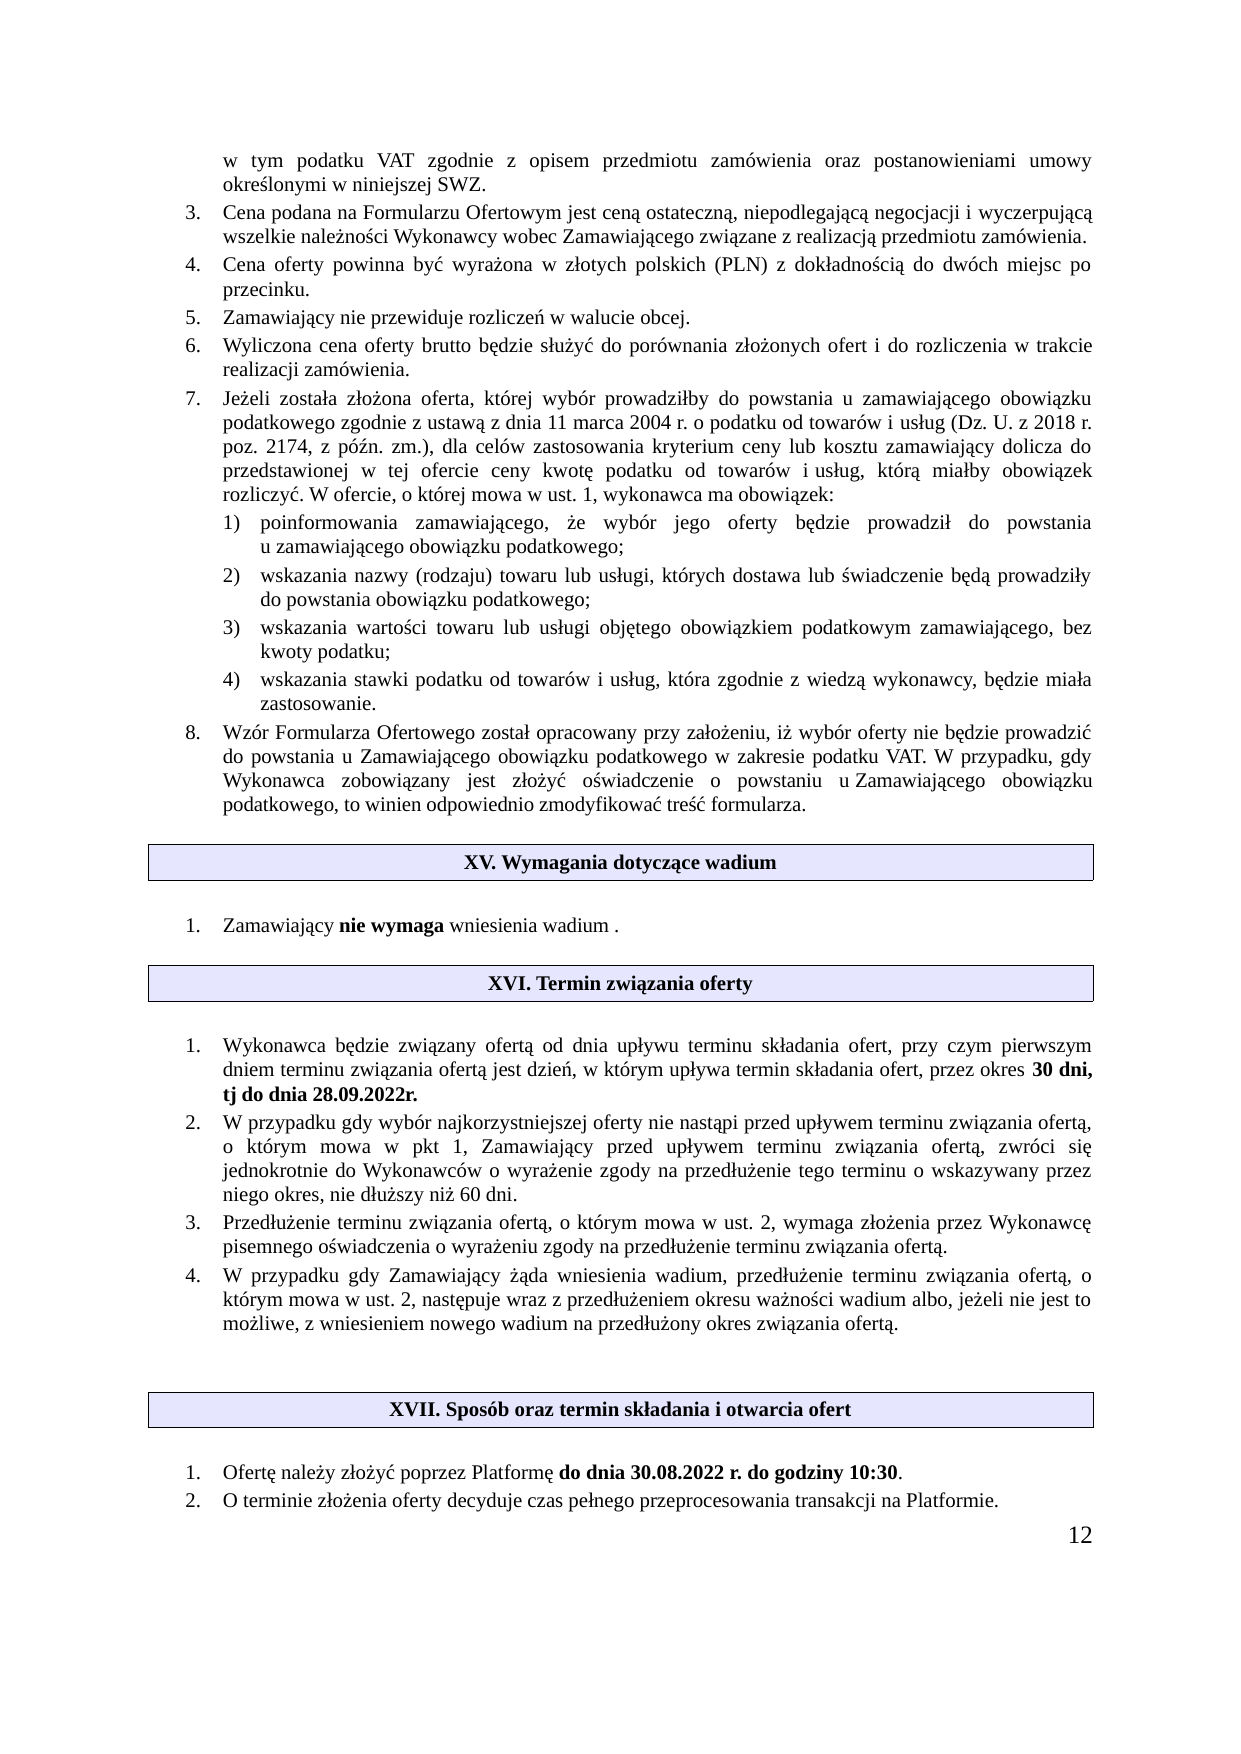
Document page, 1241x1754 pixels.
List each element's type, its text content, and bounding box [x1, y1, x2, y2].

list Cena oferty powinna być wyrażona w złotych polskich (PLN) z dokładnością do dwóch miejsc po przecinku. [185, 252, 1093, 301]
table_header XVII. Sposób oraz termin składania i otwarcia ofert [149, 1393, 1093, 1427]
list Zamawiający nie wymaga wniesienia wadium . [185, 913, 1093, 937]
list wskazania nazwy (rodzaju) towaru lub usługi, których dostawa lub świadczenie będą prowadziły do powstania obowiązku podatkowego; [223, 562, 1093, 611]
list Jeżeli została złożona oferta, której wybór prowadziłby do powstania u zamawiającego obowiązku podatkowego zgodnie z ustawą z dnia 11 marca 2004 r. o podatku od towarów i usług (Dz. U. z 2018 r. poz. 2174, z późn. zm.), dla celów zastosowania kryterium ceny lub kosztu zamawiający dolicza do przedstawionej w tej ofercie ceny kwotę podatku od towarów i usług, którą miałby obowiązek rozliczyć. W ofercie, o której mowa w ust. 1, wykonawca ma obowiązek: [185, 386, 1093, 506]
list Cena podana na Formularzu Ofertowym jest ceną ostateczną, niepodlegającą negocjacji i wyczerpującą wszelkie należności Wykonawcy wobec Zamawiającego związane z realizacją przedmiotu zamówienia. [185, 200, 1093, 248]
table_header XV. Wymagania dotyczące wadium [149, 845, 1093, 880]
list Wzór Formularza Ofertowego został opracowany przy założeniu, iż wybór oferty nie będzie prowadzić do powstania u Zamawiającego obowiązku podatkowego w zakresie podatku VAT. W przypadku, gdy Wykonawca zobowiązany jest złożyć oświadczenie o powstaniu u Zamawiającego obowiązku podatkowego, to winien odpowiednio zmodyfikować treść formularza. [185, 720, 1093, 816]
list Przedłużenie terminu związania ofertą, o którym mowa w ust. 2, wymaga złożenia przez Wykonawcę pisemnego oświadczenia o wyrażeniu zgody na przedłużenie terminu związania ofertą. [185, 1210, 1093, 1258]
list w tym podatku VAT zgodnie z opisem przedmiotu zamówienia oraz postanowieniami umowy określonymi w niniejszej SWZ. [185, 148, 1093, 196]
list W przypadku gdy Zamawiający żąda wniesienia wadium, przedłużenie terminu związania ofertą, o którym mowa w ust. 2, następuje wraz z przedłużeniem okresu ważności wadium albo, jeżeli nie jest to możliwe, z wniesieniem nowego wadium na przedłużony okres związania ofertą. [185, 1263, 1093, 1335]
list Ofertę należy złożyć poprzez Platformę do dnia 30.08.2022 r. do godziny 10:30. [185, 1460, 1093, 1484]
list Zamawiający nie przewiduje rozliczeń w walucie obcej. [185, 305, 1093, 329]
list Wykonawca będzie związany ofertą od dnia upływu terminu składania ofert, przy czym pierwszym dniem terminu związania ofertą jest dzień, w którym upływa termin składania ofert, przez okres 30 dni, tj do dnia 28.09.2022r. [185, 1033, 1093, 1106]
list wskazania wartości towaru lub usługi objętego obowiązkiem podatkowym zamawiającego, bez kwoty podatku; [223, 615, 1093, 663]
list wskazania stawki podatku od towarów i usług, która zgodnie z wiedzą wykonawcy, będzie miała zastosowanie. [223, 667, 1093, 715]
list Wyliczona cena oferty brutto będzie służyć do porównania złożonych ofert i do rozliczenia w trakcie realizacji zamówienia. [185, 333, 1093, 381]
list W przypadku gdy wybór najkorzystniejszej oferty nie nastąpi przed upływem terminu związania ofertą, o którym mowa w pkt 1, Zamawiający przed upływem terminu związania ofertą, zwróci się jednokrotnie do Wykonawców o wyrażenie zgody na przedłużenie tego terminu o wskazywany przez niego okres, nie dłuższy niż 60 dni. [185, 1110, 1093, 1206]
list O terminie złożenia oferty decyduje czas pełnego przeprocesowania transakcji na Platformie. [185, 1488, 1093, 1512]
list poinformowania zamawiającego, że wybór jego oferty będzie prowadził do powstania u zamawiającego obowiązku podatkowego; [223, 510, 1093, 558]
table_header XVI. Termin związania oferty [149, 966, 1093, 1001]
